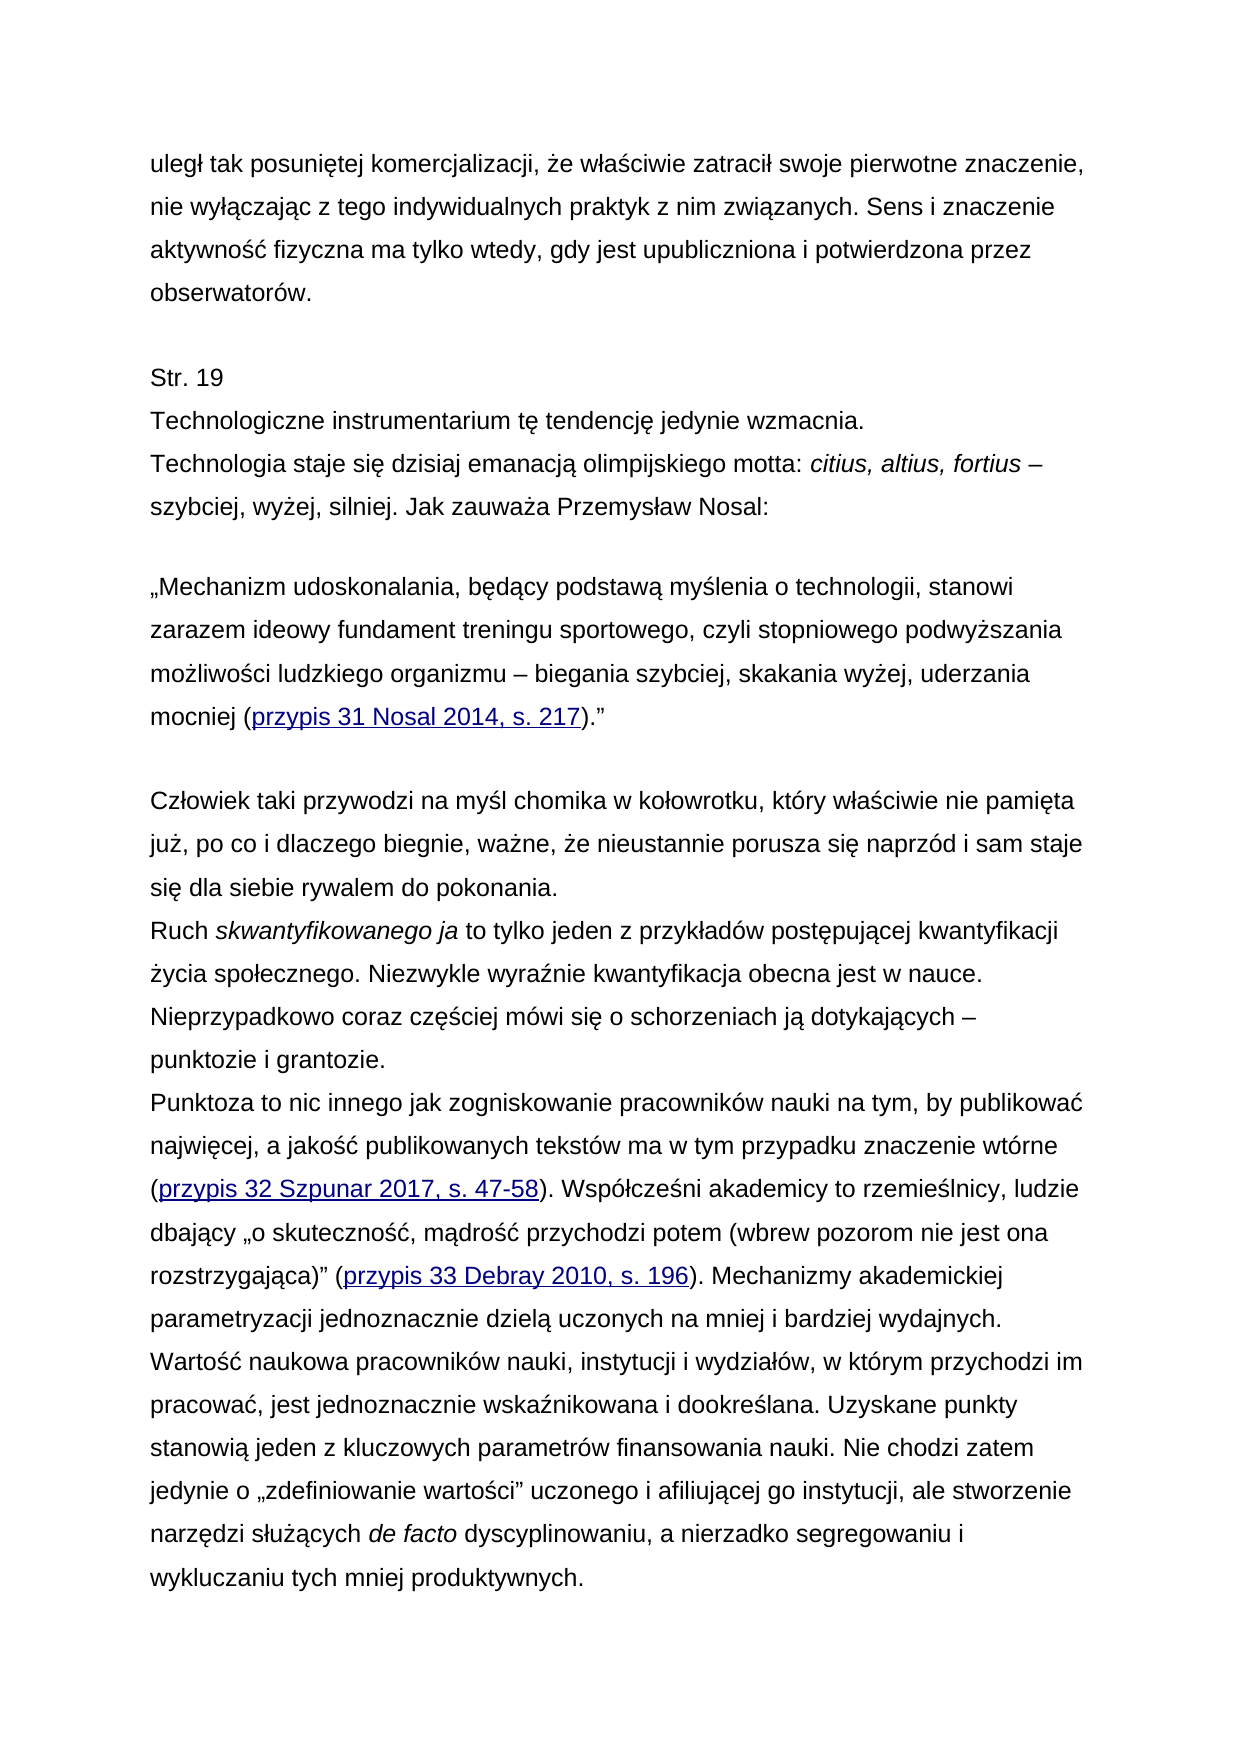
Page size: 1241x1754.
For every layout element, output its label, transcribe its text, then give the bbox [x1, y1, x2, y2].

text Punktoza to nic innego jak zogniskowanie pracowników nauki na tym, by publikować najwięcej, a jakość publikowanych tekstów ma w tym przypadku znaczenie wtórne (przypis 32 Szpunar 2017, s. 47-58). Współcześni akademicy to rzemieślnicy, ludzie dbający „o skuteczność, mądrość przychodzi potem (wbrew pozorom nie jest ona rozstrzygająca)” (przypis 33 Debray 2010, s. 196). Mechanizmy akademickiej parametryzacji jednoznacznie dzielą uczonych na mniej i bardziej wydajnych. Wartość naukowa pracowników nauki, instytucji i wydziałów, w którym przychodzi im pracować, jest jednoznacznie wskaźnikowana i dookreślana. Uzyskane punkty stanowią jeden z kluczowych parametrów finansowania nauki. Nie chodzi zatem jedynie o „zdefiniowanie wartości” uczonego i afiliującej go instytucji, ale stworzenie narzędzi służących de facto dyscyplinowaniu, a nierzadko segregowaniu i wykluczaniu tych mniej produktywnych. [150, 1088, 1091, 1591]
text „Mechanizm udoskonalania, będący podstawą myślenia o technologii, stanowi zarazem ideowy fundament treningu sportowego, czyli stopniowego podwyższania możliwości ludzkiego organizmu – biegania szybciej, skakania wyżej, uderzania mocniej (przypis 31 Nosal 2014, s. 217).” [150, 572, 1091, 731]
text Technologia staje się dzisiaj emanacją olimpijskiego motta: citius, altius, fortius – szybciej, wyżej, silniej. Jak zauważa Przemysław Nosal: [150, 449, 1091, 521]
text Technologiczne instrumentarium tę tendencję jedynie wzmacnia. [150, 406, 1091, 435]
text Str. 19 [150, 363, 1091, 392]
text obserwatorów. [150, 278, 1091, 307]
text uległ tak posuniętej komercjalizacji, że właściwie zatracił swoje pierwotne znaczenie, nie wyłączając z tego indywidualnych praktyk z nim związanych. Sens i znaczenie aktywność fizyczna ma tylko wtedy, gdy jest upubliczniona i potwierdzona przez [150, 149, 1091, 264]
text Człowiek taki przywodzi na myśl chomika w kołowrotku, który właściwie nie pamięta już, po co i dlaczego biegnie, ważne, że nieustannie porusza się naprzód i sam staje się dla siebie rywalem do pokonania. [150, 786, 1091, 901]
text Ruch skwantyfikowanego ja to tylko jeden z przykładów postępującej kwantyfikacji życia społecznego. Niezwykle wyraźnie kwantyfikacja obecna jest w nauce. Nieprzypadkowo coraz częściej mówi się o schorzeniach ją dotykających – punktozie i grantozie. [150, 916, 1091, 1074]
